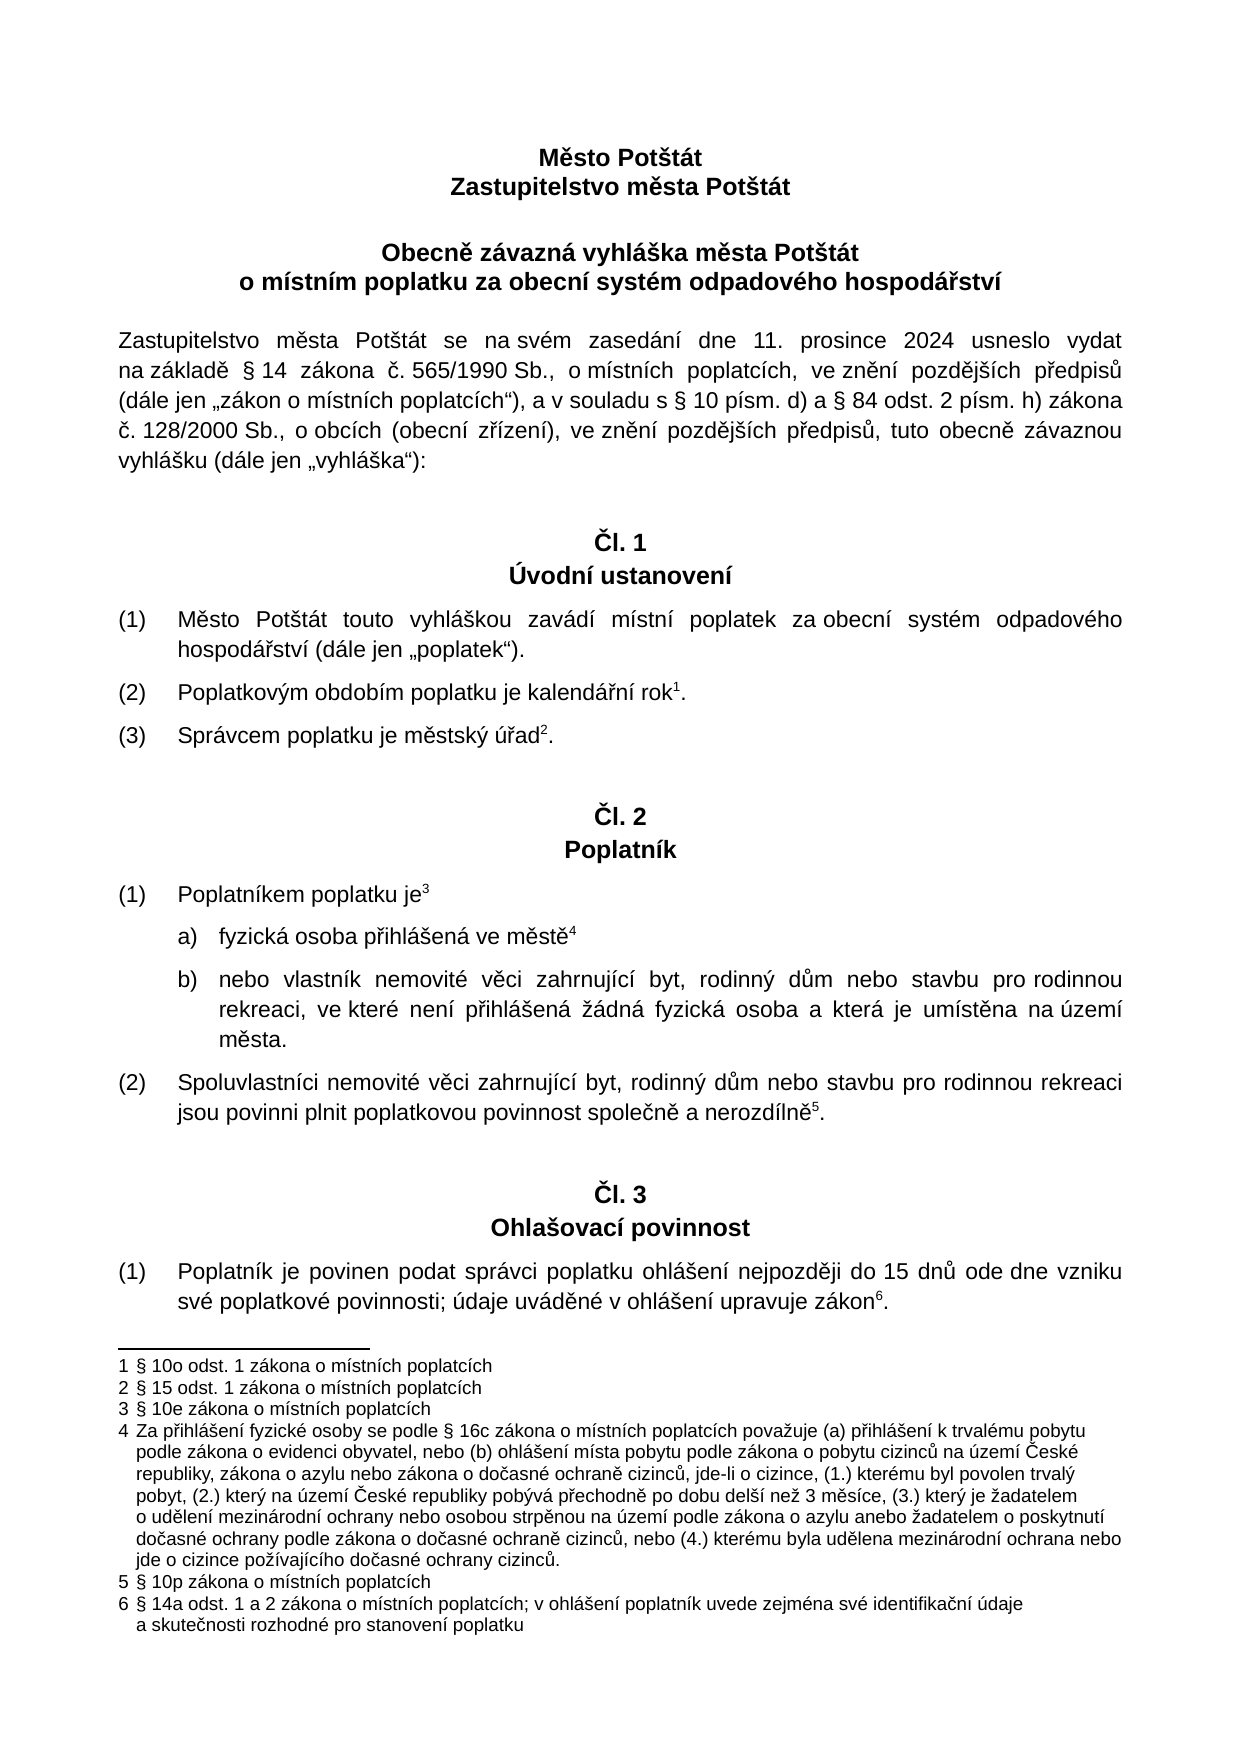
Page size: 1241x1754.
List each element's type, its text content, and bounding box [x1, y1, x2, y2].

list fyzická osoba přihlášená ve městě [177, 923, 1122, 950]
list § 10p zákona o místních poplatcích [118, 1571, 1122, 1592]
title Město Potštát Zastupitelstvo města Potštát [118, 143, 1122, 201]
list § 10o odst. 1 zákona o místních poplatcích [118, 1355, 1122, 1377]
subtitle Čl. 2 Poplatník [118, 802, 1122, 864]
list Poplatkovým obdobím poplatku je kalendářní rok. [118, 679, 1122, 706]
list nebo vlastník nemovité věci zahrnující byt, rodinný dům nebo stavbu pro rodinnou rekreaci, ve které není přihlášená žádná fyzická osoba a která je umístěna na území města. [177, 966, 1122, 1053]
subtitle Čl. 3 Ohlašovací povinnost [118, 1179, 1122, 1241]
list § 15 odst. 1 zákona o místních poplatcích [118, 1377, 1122, 1398]
list § 10e zákona o místních poplatcích [118, 1398, 1122, 1420]
text Zastupitelstvo města Potštát se na svém zasedání dne 11. prosince 2024 usneslo vydat na základě § 14 zákona č. 565/1990 Sb., o místních poplatcích, ve znění pozdějších předpisů (dále jen „zákon o místních poplatcích“), a v souladu s § 10 písm. d) a § 84 odst. 2 písm. h) zákona č. 128/2000 Sb., o obcích (obecní zřízení), ve znění pozdějších předpisů, tuto obecně závaznou vyhlášku (dále jen „vyhláška“): [118, 327, 1122, 474]
subtitle Čl. 1 Úvodní ustanovení [118, 528, 1122, 589]
list § 14a odst. 1 a 2 zákona o místních poplatcích; v ohlášení poplatník uvede zejména své identifikační údaje a skutečnosti rozhodné pro stanovení poplatku [118, 1592, 1122, 1635]
subtitle Obecně závazná vyhláška města Potštát o místním poplatku za obecní systém odpadového hospodářství [118, 238, 1122, 295]
list Město Potštát touto vyhláškou zavádí místní poplatek za obecní systém odpadového hospodářství (dále jen „poplatek“). [118, 606, 1122, 663]
list Správcem poplatku je městský úřad. [118, 722, 1122, 748]
list Poplatník je povinen podat správci poplatku ohlášení nejpozději do 15 dnů ode dne vzniku své poplatkové povinnosti; údaje uváděné v ohlášení upravuje zákon. [118, 1258, 1122, 1315]
list Poplatníkem poplatku je [118, 881, 1122, 907]
list Za přihlášení fyzické osoby se podle § 16c zákona o místních poplatcích považuje (a) přihlášení k trvalému pobytu podle zákona o evidenci obyvatel, nebo (b) ohlášení místa pobytu podle zákona o pobytu cizinců na území České republiky, zákona o azylu nebo zákona o dočasné ochraně cizinců, jde-li o cizince, (1.) kterému byl povolen trvalý pobyt, (2.) který na území České republiky pobývá přechodně po dobu delší než 3 měsíce, (3.) který je žadatelem o udělení mezinárodní ochrany nebo osobou strpěnou na území podle zákona o azylu anebo žadatelem o poskytnutí dočasné ochrany podle zákona o dočasné ochraně cizinců, nebo (4.) kterému byla udělena mezinárodní ochrana nebo jde o cizince požívajícího dočasné ochrany cizinců. [118, 1420, 1122, 1571]
list Spoluvlastníci nemovité věci zahrnující byt, rodinný dům nebo stavbu pro rodinnou rekreaci jsou povinni plnit poplatkovou povinnost společně a nerozdílně. [118, 1069, 1122, 1126]
